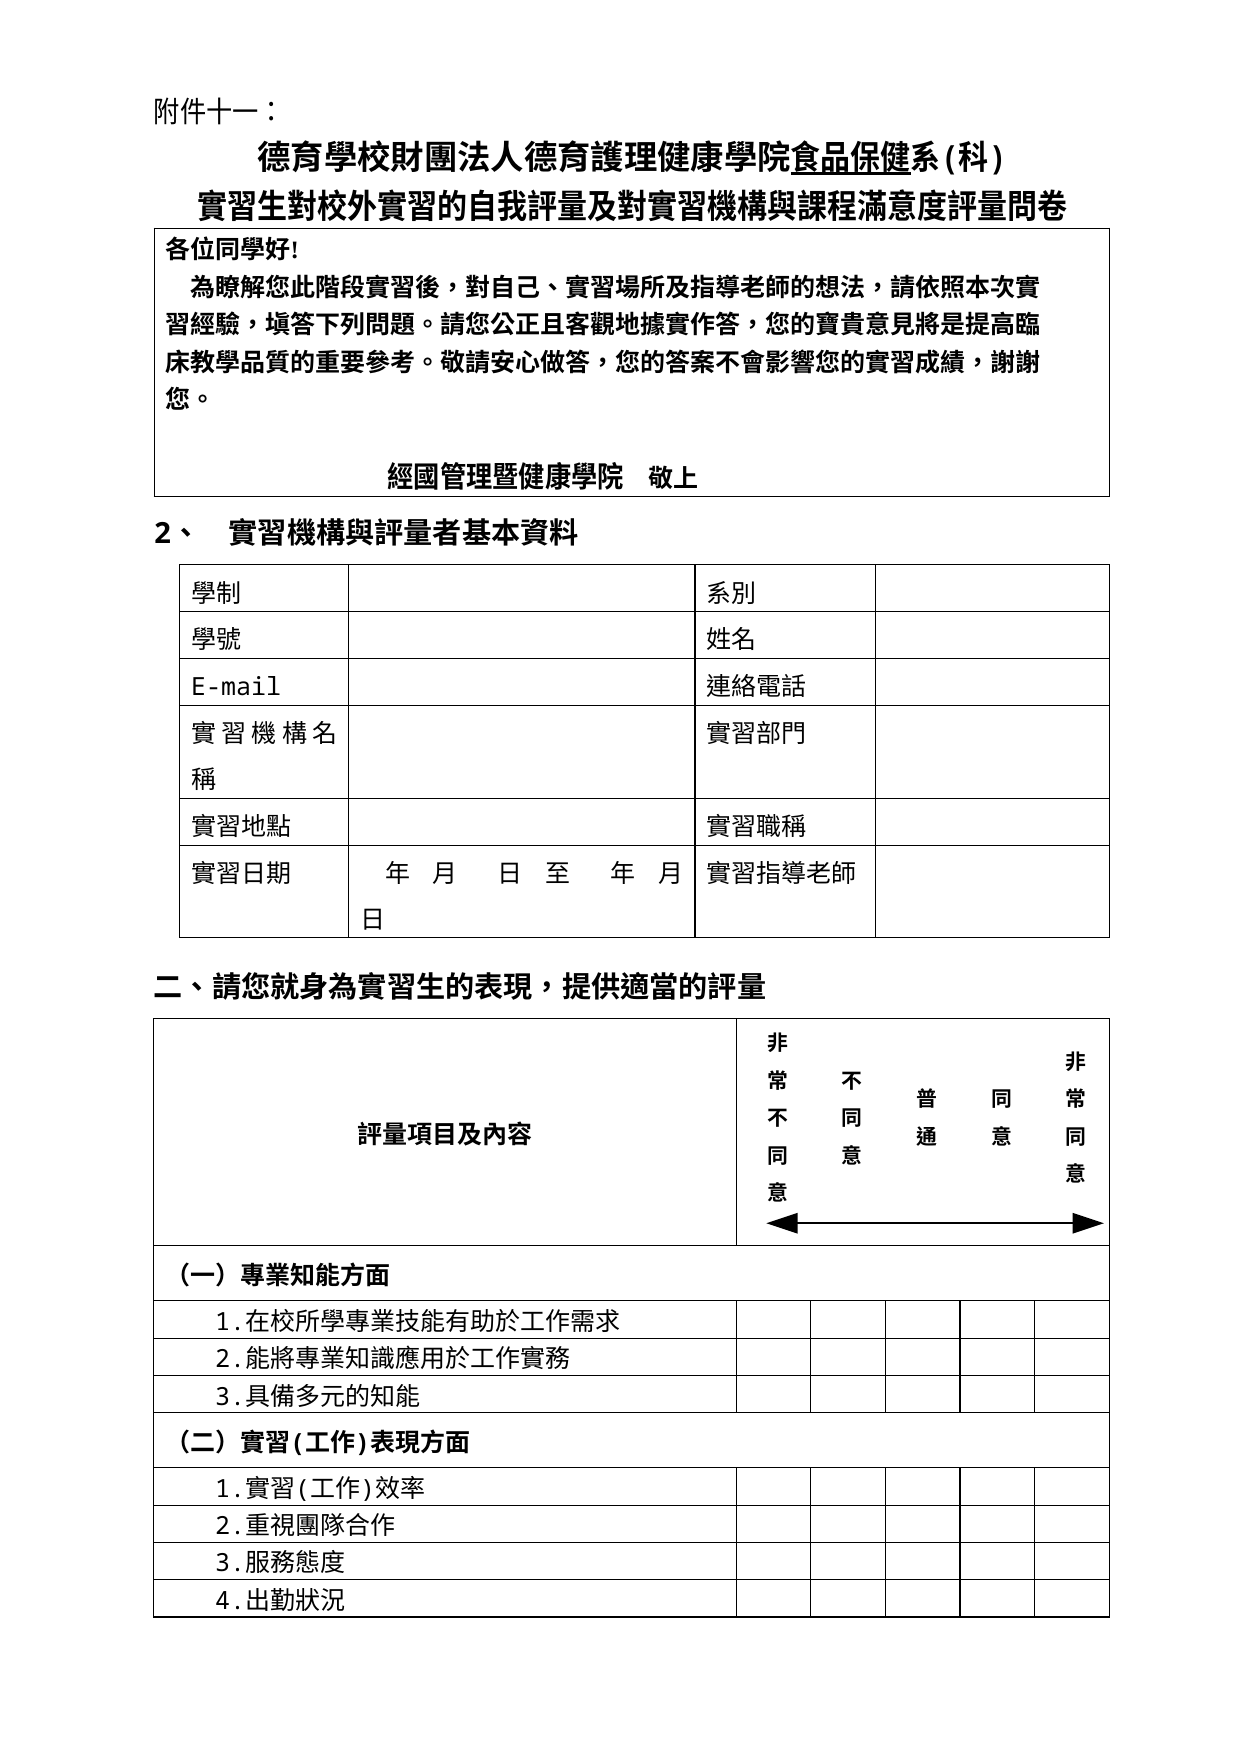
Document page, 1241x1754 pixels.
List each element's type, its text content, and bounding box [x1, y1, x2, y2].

table_cell 4.出勤狀況 [154, 1580, 736, 1616]
table_cell [961, 1468, 1034, 1504]
table_cell [961, 1543, 1034, 1579]
table_cell [876, 706, 1109, 798]
table_cell [811, 1339, 885, 1375]
table_header 各位同學好! 為瞭解您此階段實習後，對自己、實習場所及指導老師的想法，請依照本次實習經驗，塡答下列問題。請您公正且客觀地據實作答，您的寶貴意見將是提高臨床教學品質的重要參考。敬請安心做答，您的答案不會影響您的實習成績，謝謝您。 經國管理暨健康學院 敬上 [155, 229, 1109, 496]
table_cell 3.服務態度 [154, 1543, 736, 1579]
table_cell [737, 1543, 810, 1579]
table_cell 實習指導老師 [696, 846, 875, 937]
table_header 不同意 [811, 1019, 885, 1207]
table_cell [811, 1207, 885, 1222]
list 實習機構與評量者基本資料 [153, 509, 1110, 552]
table_cell 年 月 日 至 年 月 日 [349, 846, 694, 937]
table_cell [1035, 1543, 1109, 1579]
table_cell [960, 1207, 1034, 1222]
table_cell 學號 [180, 612, 348, 658]
table_cell 1.在校所學專業技能有助於工作需求 [154, 1301, 736, 1338]
table_header 非常同意 [1035, 1019, 1109, 1207]
table_header 系別 [696, 565, 875, 611]
table_header 同意 [960, 1019, 1034, 1207]
table_cell 3.具備多元的知能 [154, 1376, 736, 1412]
table_cell [885, 1224, 960, 1245]
table_cell [1035, 1468, 1109, 1504]
table_cell [961, 1339, 1034, 1375]
table_cell 1.實習(工作)效率 [154, 1468, 736, 1504]
table_cell [961, 1506, 1034, 1542]
table_cell 實習部門 [696, 706, 875, 798]
table_cell [961, 1301, 1034, 1338]
table_cell [886, 1580, 959, 1616]
table_cell [737, 1580, 810, 1616]
table_cell [886, 1376, 959, 1412]
table_cell [811, 1301, 885, 1338]
table_cell [811, 1468, 885, 1504]
table_header [876, 565, 1109, 611]
table_cell E-mail [180, 659, 348, 705]
table_cell [811, 1506, 885, 1542]
table_cell [737, 1468, 810, 1504]
table_cell 連絡電話 [696, 659, 875, 705]
table_cell [811, 1543, 885, 1579]
table_cell [737, 1506, 810, 1542]
table_cell 實習機構名稱 [180, 706, 348, 798]
table_header 評量項目及內容 [154, 1019, 736, 1245]
table_cell [876, 799, 1109, 844]
text 德育學校財團法人德育護理健康學院食品保健系(科) [153, 131, 1110, 179]
table_cell [876, 612, 1109, 658]
table_header [349, 565, 694, 611]
table_cell [1035, 1207, 1109, 1245]
table_cell [349, 659, 694, 705]
table_cell [349, 612, 694, 658]
text 二、請您就身為實習生的表現，提供適當的評量 [153, 963, 1110, 1006]
table_cell 2.重視團隊合作 [154, 1506, 736, 1542]
table_header 學制 [180, 565, 348, 611]
table_cell 姓名 [696, 612, 875, 658]
table_cell [737, 1339, 810, 1375]
table_cell （一）專業知能方面 [154, 1246, 1109, 1300]
table_cell [886, 1468, 959, 1504]
table_cell [811, 1580, 885, 1616]
table_header 非常不同意 [737, 1019, 811, 1207]
table_cell [886, 1301, 959, 1338]
table_cell [885, 1207, 960, 1222]
table_cell [737, 1207, 811, 1245]
table_cell [1035, 1376, 1109, 1412]
table_cell 實習職稱 [696, 799, 875, 844]
text 附件十一： [153, 89, 1110, 131]
table_cell [960, 1224, 1034, 1245]
table_cell [961, 1580, 1034, 1616]
table_header 普通 [885, 1019, 960, 1207]
table_cell [1035, 1301, 1109, 1338]
text 實習生對校外實習的自我評量及對實習機構與課程滿意度評量問卷 [153, 179, 1110, 228]
table_cell 2.能將專業知識應用於工作實務 [154, 1339, 736, 1375]
table_cell [1035, 1339, 1109, 1375]
table_cell [349, 706, 694, 798]
table_cell [737, 1376, 810, 1412]
table_cell （二）實習(工作)表現方面 [154, 1413, 1109, 1467]
table_cell [737, 1301, 810, 1338]
table_cell [811, 1224, 885, 1245]
table_cell 實習日期 [180, 846, 348, 937]
table_cell [886, 1506, 959, 1542]
table_cell [876, 659, 1109, 705]
table_cell [961, 1376, 1034, 1412]
table_cell 實習地點 [180, 799, 348, 844]
table_cell [1035, 1506, 1109, 1542]
table_cell [886, 1339, 959, 1375]
table_cell [811, 1376, 885, 1412]
table_cell [876, 846, 1109, 937]
table_cell [1035, 1580, 1109, 1616]
table_cell [349, 799, 694, 844]
table_cell [886, 1543, 959, 1579]
